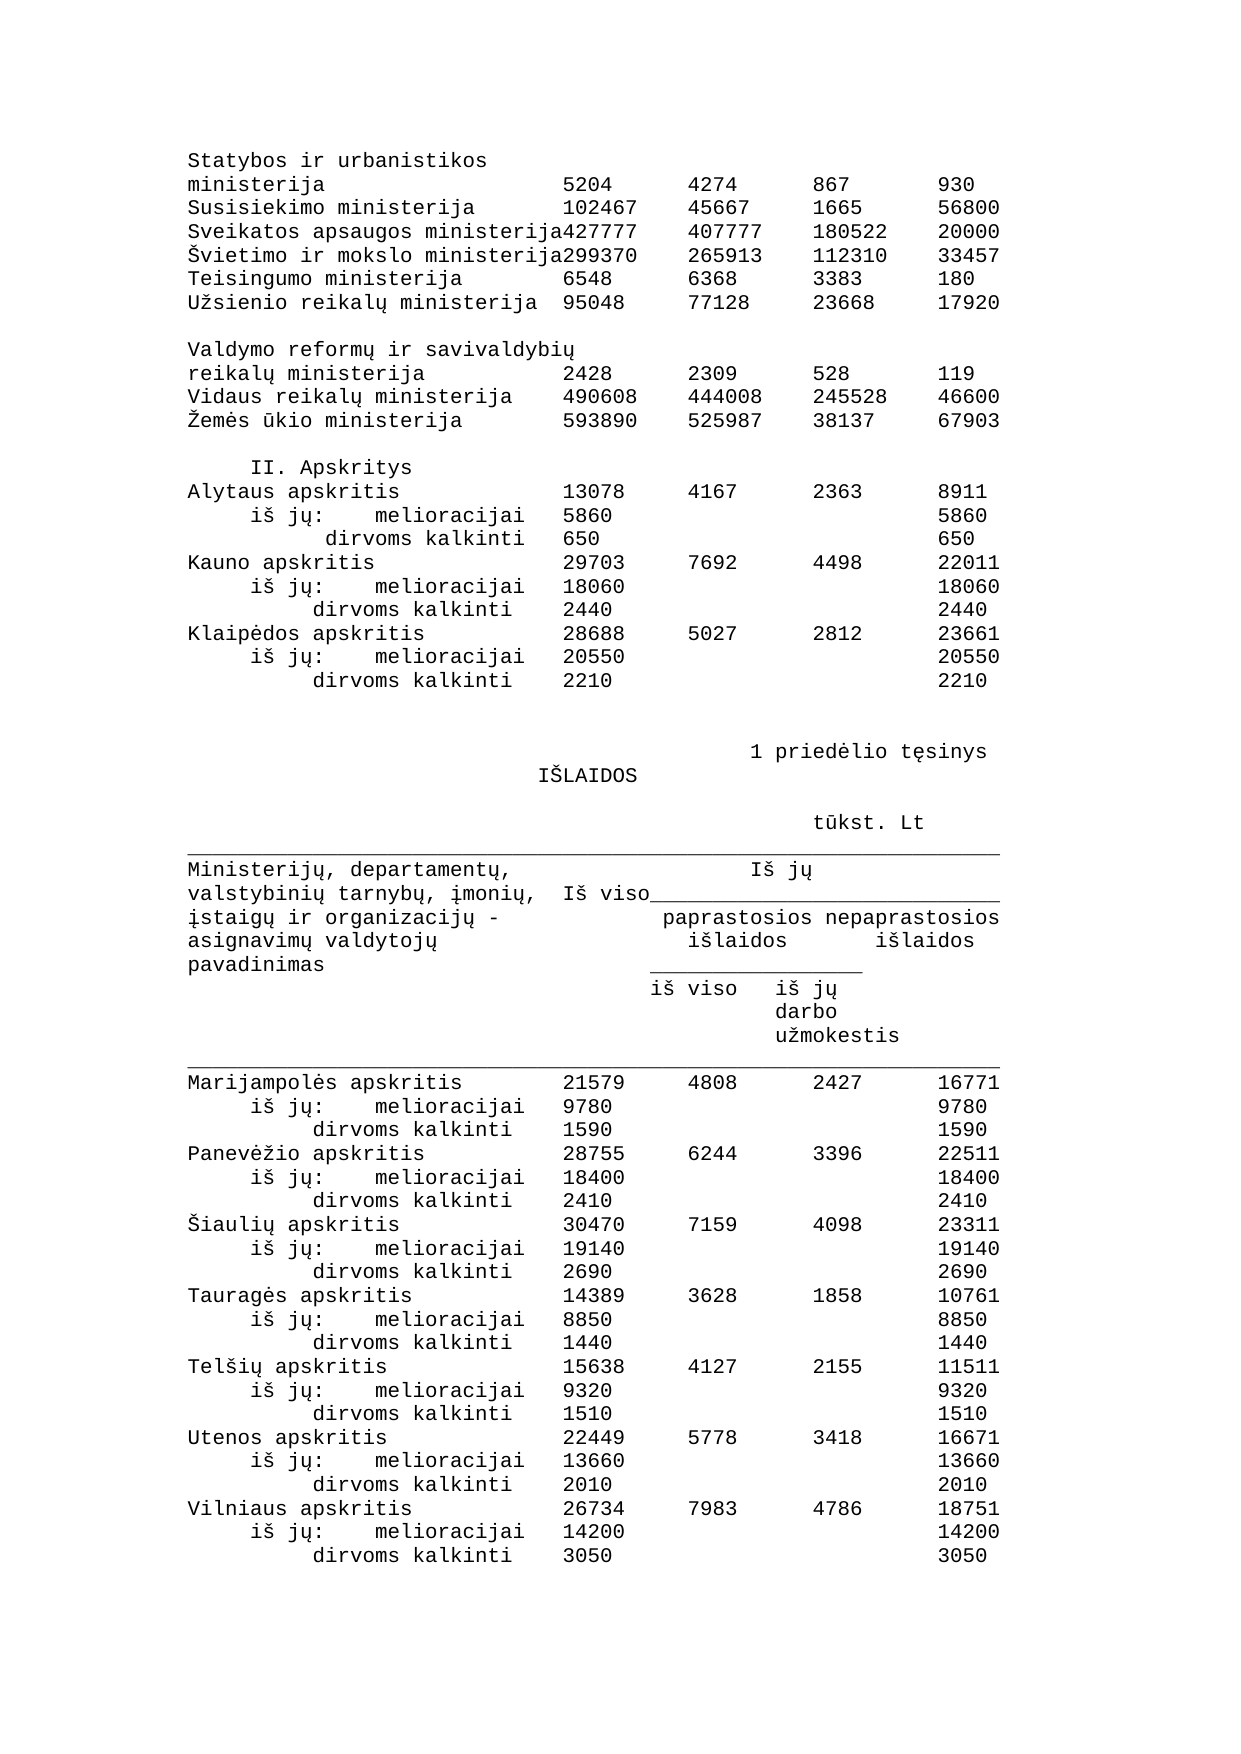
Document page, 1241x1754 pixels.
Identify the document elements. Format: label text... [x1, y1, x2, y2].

text dirvoms kalkinti 1440 1440 [187, 1332, 1053, 1356]
text valstybinių tarnybų, įmonių, Iš viso____________________________ [187, 883, 1053, 907]
text pavadinimas _________________ [187, 954, 1053, 978]
text Marijampolės apskritis 21579 4808 2427 16771 [187, 1072, 1053, 1096]
text dirvoms kalkinti 3050 3050 [187, 1545, 1053, 1569]
text Panevėžio apskritis 28755 6244 3396 22511 [187, 1143, 1053, 1167]
text dirvoms kalkinti 650 650 [187, 528, 1053, 552]
text iš jų: melioracijai 19140 19140 [187, 1238, 1053, 1261]
text tūkst. Lt [187, 812, 1053, 836]
text Ministerijų, departamentų, Iš jų [187, 859, 1053, 883]
text įstaigų ir organizacijų - paprastosios nepaprastosios [187, 907, 1053, 930]
text IŠLAIDOS [187, 765, 1053, 788]
text dirvoms kalkinti 1590 1590 [187, 1119, 1053, 1143]
text reikalų ministerija 2428 2309 528 119 [187, 363, 1053, 386]
text dirvoms kalkinti 2410 2410 [187, 1190, 1053, 1214]
text Vilniaus apskritis 26734 7983 4786 18751 [187, 1498, 1053, 1521]
text iš viso iš jų [187, 978, 1053, 1001]
text Vidaus reikalų ministerija 490608 444008 245528 46600 [187, 386, 1053, 410]
text Šiaulių apskritis 30470 7159 4098 23311 [187, 1214, 1053, 1238]
text 1 priedėlio tęsinys [187, 741, 1053, 765]
text Statybos ir urbanistikos [187, 150, 1053, 174]
text dirvoms kalkinti 2440 2440 [187, 599, 1053, 623]
text asignavimų valdytojų išlaidos išlaidos [187, 930, 1053, 954]
text Kauno apskritis 29703 7692 4498 22011 [187, 552, 1053, 576]
text užmokestis [187, 1025, 1053, 1048]
text Sveikatos apsaugos ministerija427777 407777 180522 20000 [187, 221, 1053, 244]
text iš jų: melioracijai 13660 13660 [187, 1451, 1053, 1474]
text iš jų: melioracijai 5860 5860 [187, 505, 1053, 528]
text dirvoms kalkinti 2690 2690 [187, 1261, 1053, 1285]
text dirvoms kalkinti 1510 1510 [187, 1403, 1053, 1427]
text darbo [187, 1001, 1053, 1025]
text iš jų: melioracijai 20550 20550 [187, 647, 1053, 670]
text Klaipėdos apskritis 28688 5027 2812 23661 [187, 623, 1053, 647]
text Žemės ūkio ministerija 593890 525987 38137 67903 [187, 410, 1053, 434]
text _________________________________________________________________ [187, 836, 1053, 859]
text iš jų: melioracijai 18400 18400 [187, 1167, 1053, 1190]
text Tauragės apskritis 14389 3628 1858 10761 [187, 1285, 1053, 1309]
text iš jų: melioracijai 9320 9320 [187, 1379, 1053, 1403]
text iš jų: melioracijai 8850 8850 [187, 1309, 1053, 1332]
text iš jų: melioracijai 9780 9780 [187, 1096, 1053, 1119]
text dirvoms kalkinti 2010 2010 [187, 1474, 1053, 1498]
text Užsienio reikalų ministerija 95048 77128 23668 17920 [187, 292, 1053, 316]
text Susisiekimo ministerija 102467 45667 1665 56800 [187, 197, 1053, 221]
text Švietimo ir mokslo ministerija299370 265913 112310 33457 [187, 244, 1053, 268]
text iš jų: melioracijai 18060 18060 [187, 576, 1053, 599]
text dirvoms kalkinti 2210 2210 [187, 670, 1053, 694]
text II. Apskritys [187, 457, 1053, 481]
text _________________________________________________________________ [187, 1048, 1053, 1072]
text iš jų: melioracijai 14200 14200 [187, 1521, 1053, 1545]
text Utenos apskritis 22449 5778 3418 16671 [187, 1427, 1053, 1451]
text Telšių apskritis 15638 4127 2155 11511 [187, 1356, 1053, 1379]
text ministerija 5204 4274 867 930 [187, 174, 1053, 197]
text Teisingumo ministerija 6548 6368 3383 180 [187, 268, 1053, 292]
text Alytaus apskritis 13078 4167 2363 8911 [187, 481, 1053, 505]
text Valdymo reformų ir savivaldybių [187, 339, 1053, 363]
